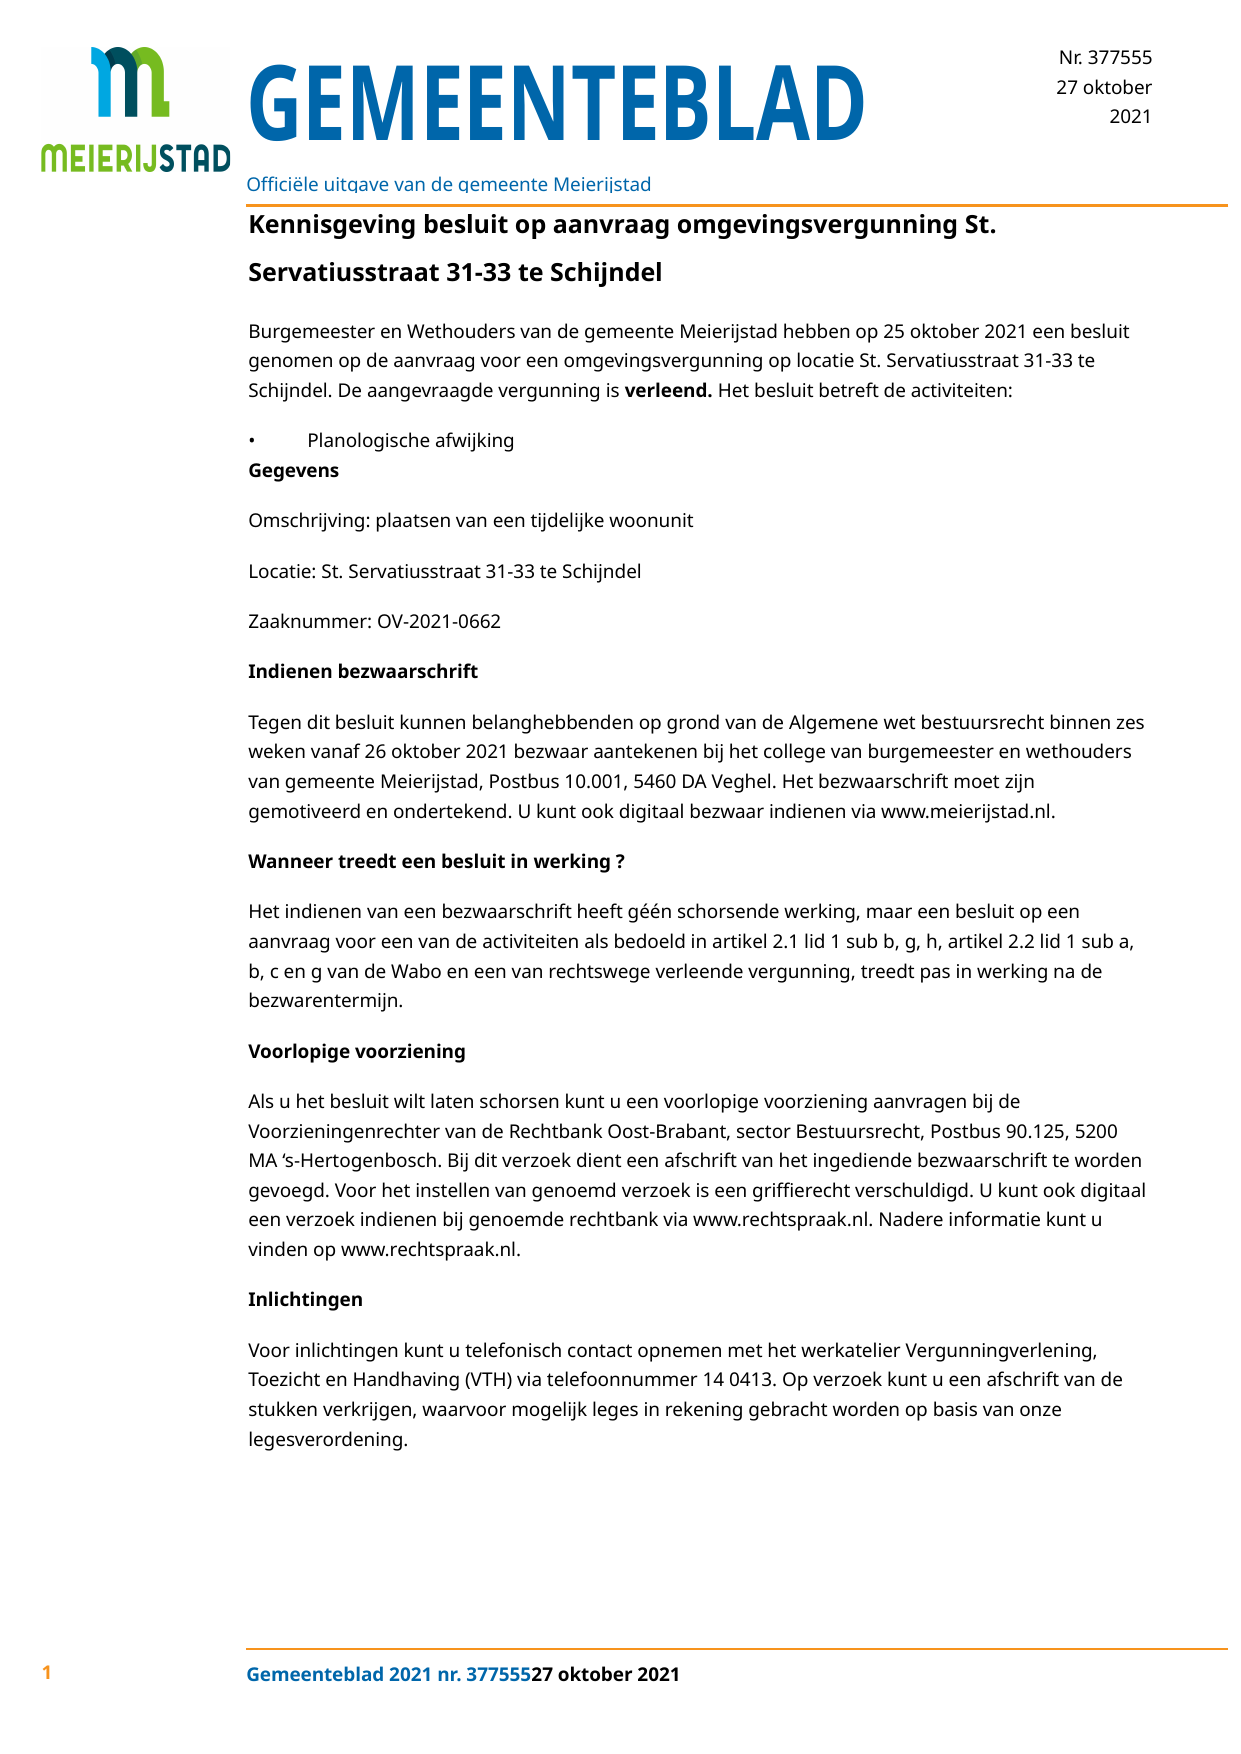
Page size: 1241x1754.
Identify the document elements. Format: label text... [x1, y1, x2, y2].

text Het indienen van een bezwaarschrift heeft géén schorsende werking, maar een besluit op een aanvraag voor een van de activiteiten als bedoeld in artikel 2.1 lid 1 sub b, g, h, artikel 2.2 lid 1 sub a, b, c en g van de Wabo en een van rechtswege verleende vergunning, treedt pas in werking na de bezwarentermijn. [248, 899, 1152, 1013]
text Burgemeester en Wethouders van de gemeente Meierijstad hebben op 25 oktober 2021 een besluit genomen op de aanvraag voor een omgevingsvergunning op locatie St. Servatiusstraat 31-33 te Schijndel. De aangevraagde vergunning is verleend. Het besluit betreft de activiteiten: [248, 318, 1152, 403]
text Inlichtingen [248, 1287, 1152, 1312]
text Wanneer treedt een besluit in werking ? [248, 848, 1152, 874]
text Kennisgeving besluit op aanvraag omgevingsvergunning St. Servatiusstraat 31-33 te Schijndel [248, 207, 1152, 288]
text Gegevens [248, 457, 1152, 483]
list Planologische afwijking [248, 427, 1152, 453]
text Indienen bezwaarschrift [248, 659, 1152, 684]
text Locatie: St. Servatiusstraat 31-33 te Schijndel [248, 558, 1152, 584]
text Zaaknummer: OV-2021-0662 [248, 608, 1152, 634]
text Voorlopige voorziening [248, 1038, 1152, 1064]
text Voor inlichtingen kunt u telefonisch contact opnemen met het werkatelier Vergunningverlening, Toezicht en Handhaving (VTH) via telefoonnummer 14 0413. Op verzoek kunt u een afschrift van de stukken verkrijgen, waarvoor mogelijk leges in rekening gebracht worden op basis van onze legesverordening. [248, 1337, 1152, 1452]
text Omschrijving: plaatsen van een tijdelijke woonunit [248, 507, 1152, 533]
text Tegen dit besluit kunnen belanghebbenden op grond van de Algemene wet bestuursrecht binnen zes weken vanaf 26 oktober 2021 bezwaar aantekenen bij het college van burgemeester en wethouders van gemeente Meierijstad, Postbus 10.001, 5460 DA Veghel. Het bezwaarschrift moet zijn gemotiveerd en ondertekend. U kunt ook digitaal bezwaar indienen via www.meierijstad.nl. [248, 709, 1152, 824]
picture [41, 47, 231, 172]
text Als u het besluit wilt laten schorsen kunt u een voorlopige voorziening aanvragen bij de Voorzieningenrechter van de Rechtbank Oost-Brabant, sector Bestuursrecht, Postbus 90.125, 5200 MA ‘s-Hertogenbosch. Bij dit verzoek dient een afschrift van het ingediende bezwaarschrift te worden gevoegd. Voor het instellen van genoemd verzoek is een griffierecht verschuldigd. U kunt ook digitaal een verzoek indienen bij genoemde rechtbank via www.rechtspraak.nl. Nadere informatie kunt u vinden op www.rechtspraak.nl. [248, 1088, 1152, 1262]
